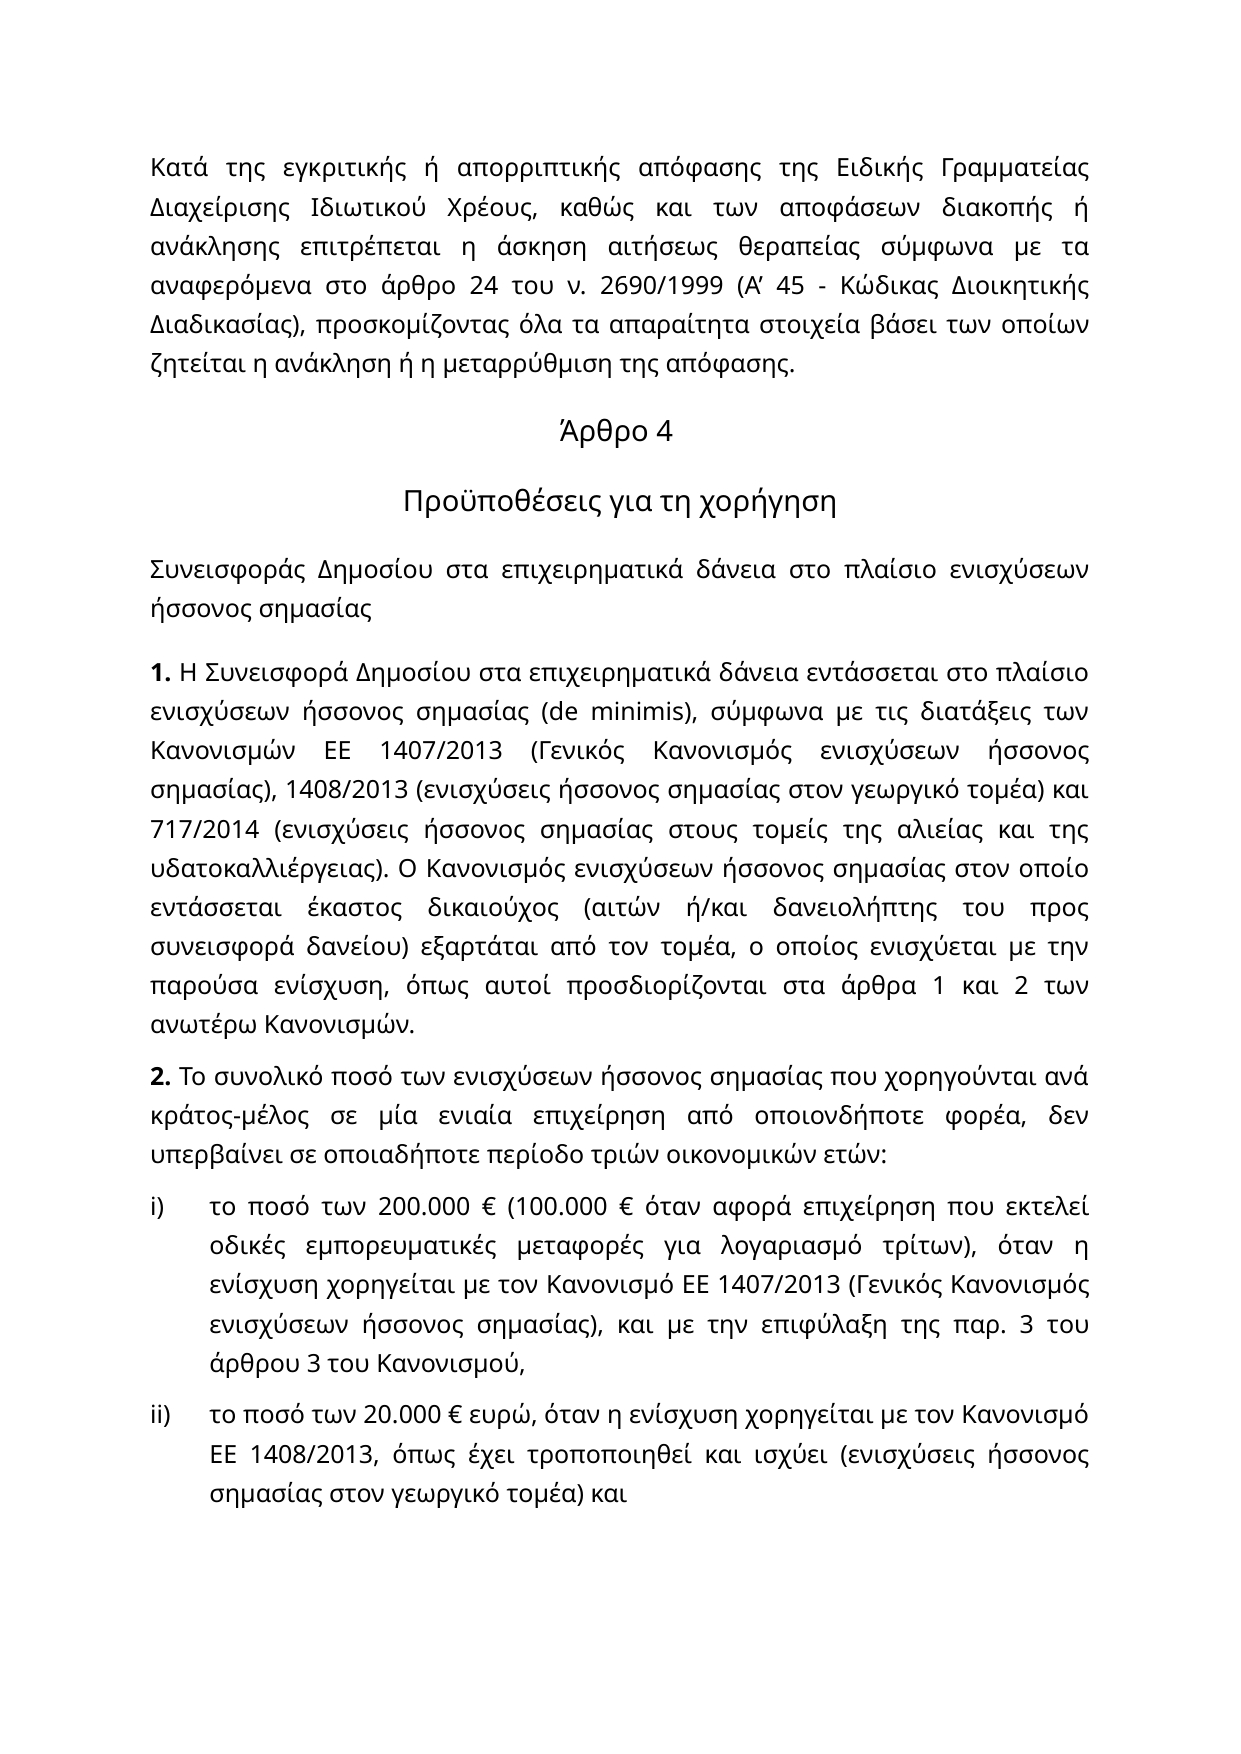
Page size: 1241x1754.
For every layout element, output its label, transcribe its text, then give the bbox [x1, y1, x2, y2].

subtitle Προϋποθέσεις για τη χορήγηση [150, 481, 1090, 520]
text Συνεισφοράς Δημοσίου στα επιχειρηματικά δάνεια στο πλαίσιο ενισχύσεων ήσσονος σημασίας [150, 551, 1090, 624]
text Κατά της εγκριτικής ή απορριπτικής απόφασης της Ειδικής Γραμματείας Διαχείρισης Ιδιωτικού Χρέους, καθώς και των αποφάσεων διακοπής ή ανάκλησης επιτρέπεται η άσκηση αιτήσεως θεραπείας σύμφωνα με τα αναφερόμενα στο άρθρο 24 του ν. 2690/1999 (Α’ 45 - Κώδικας Διοικητικής Διαδικασίας), προσκομίζοντας όλα τα απαραίτητα στοιχεία βάσει των οποίων ζητείται η ανάκληση ή η μεταρρύθμιση της απόφασης. [150, 150, 1090, 380]
subtitle Άρθρο 4 [150, 410, 1090, 450]
list i) το ποσό των 200.000 € (100.000 € όταν αφορά επιχείρηση που εκτελεί οδικές εμπορευματικές μεταφορές για λογαριασμό τρίτων), όταν η ενίσχυση χορηγείται με τον Κανoνισμό ΕΕ 1407/2013 (Γενικός Κανονισμός ενισχύσεων ήσσονος σημασίας), και με την επιφύλαξη της παρ. 3 του άρθρου 3 του Κανονισμού, [150, 1189, 1090, 1379]
text 2. Το συνολικό ποσό των ενισχύσεων ήσσονος σημασίας που χορηγούνται ανά κράτος-μέλος σε μία ενιαία επιχείρηση από οποιονδήποτε φορέα, δεν υπερβαίνει σε οποιαδήποτε περίοδο τριών οικονομικών ετών: [150, 1059, 1090, 1171]
list ii) το ποσό των 20.000 € ευρώ, όταν η ενίσχυση χορηγείται με τον Κανονισμό ΕΕ 1408/2013, όπως έχει τροποποιηθεί και ισχύει (ενισχύσεις ήσσονος σημασίας στον γεωργικό τομέα) και [150, 1397, 1090, 1509]
text 1. Η Συνεισφορά Δημοσίου στα επιχειρηματικά δάνεια εντάσσεται στο πλαίσιο ενισχύσεων ήσσονος σημασίας (de minimis), σύμφωνα με τις διατάξεις των Κανονισμών ΕΕ 1407/2013 (Γενικός Κανονισμός ενισχύσεων ήσσονος σημασίας), 1408/2013 (ενισχύσεις ήσσονος σημασίας στον γεωργικό τομέα) και 717/2014 (ενισχύσεις ήσσονος σημασίας στους τομείς της αλιείας και της υδατοκαλλιέργειας). Ο Κανονισμός ενισχύσεων ήσσονος σημασίας στον οποίο εντάσσεται έκαστος δικαιούχος (αιτών ή/και δανειολήπτης του προς συνεισφορά δανείου) εξαρτάται από τον τομέα, ο οποίος ενισχύεται με την παρούσα ενίσχυση, όπως αυτοί προσδιορίζονται στα άρθρα 1 και 2 των ανωτέρω Κανονισμών. [150, 654, 1090, 1041]
